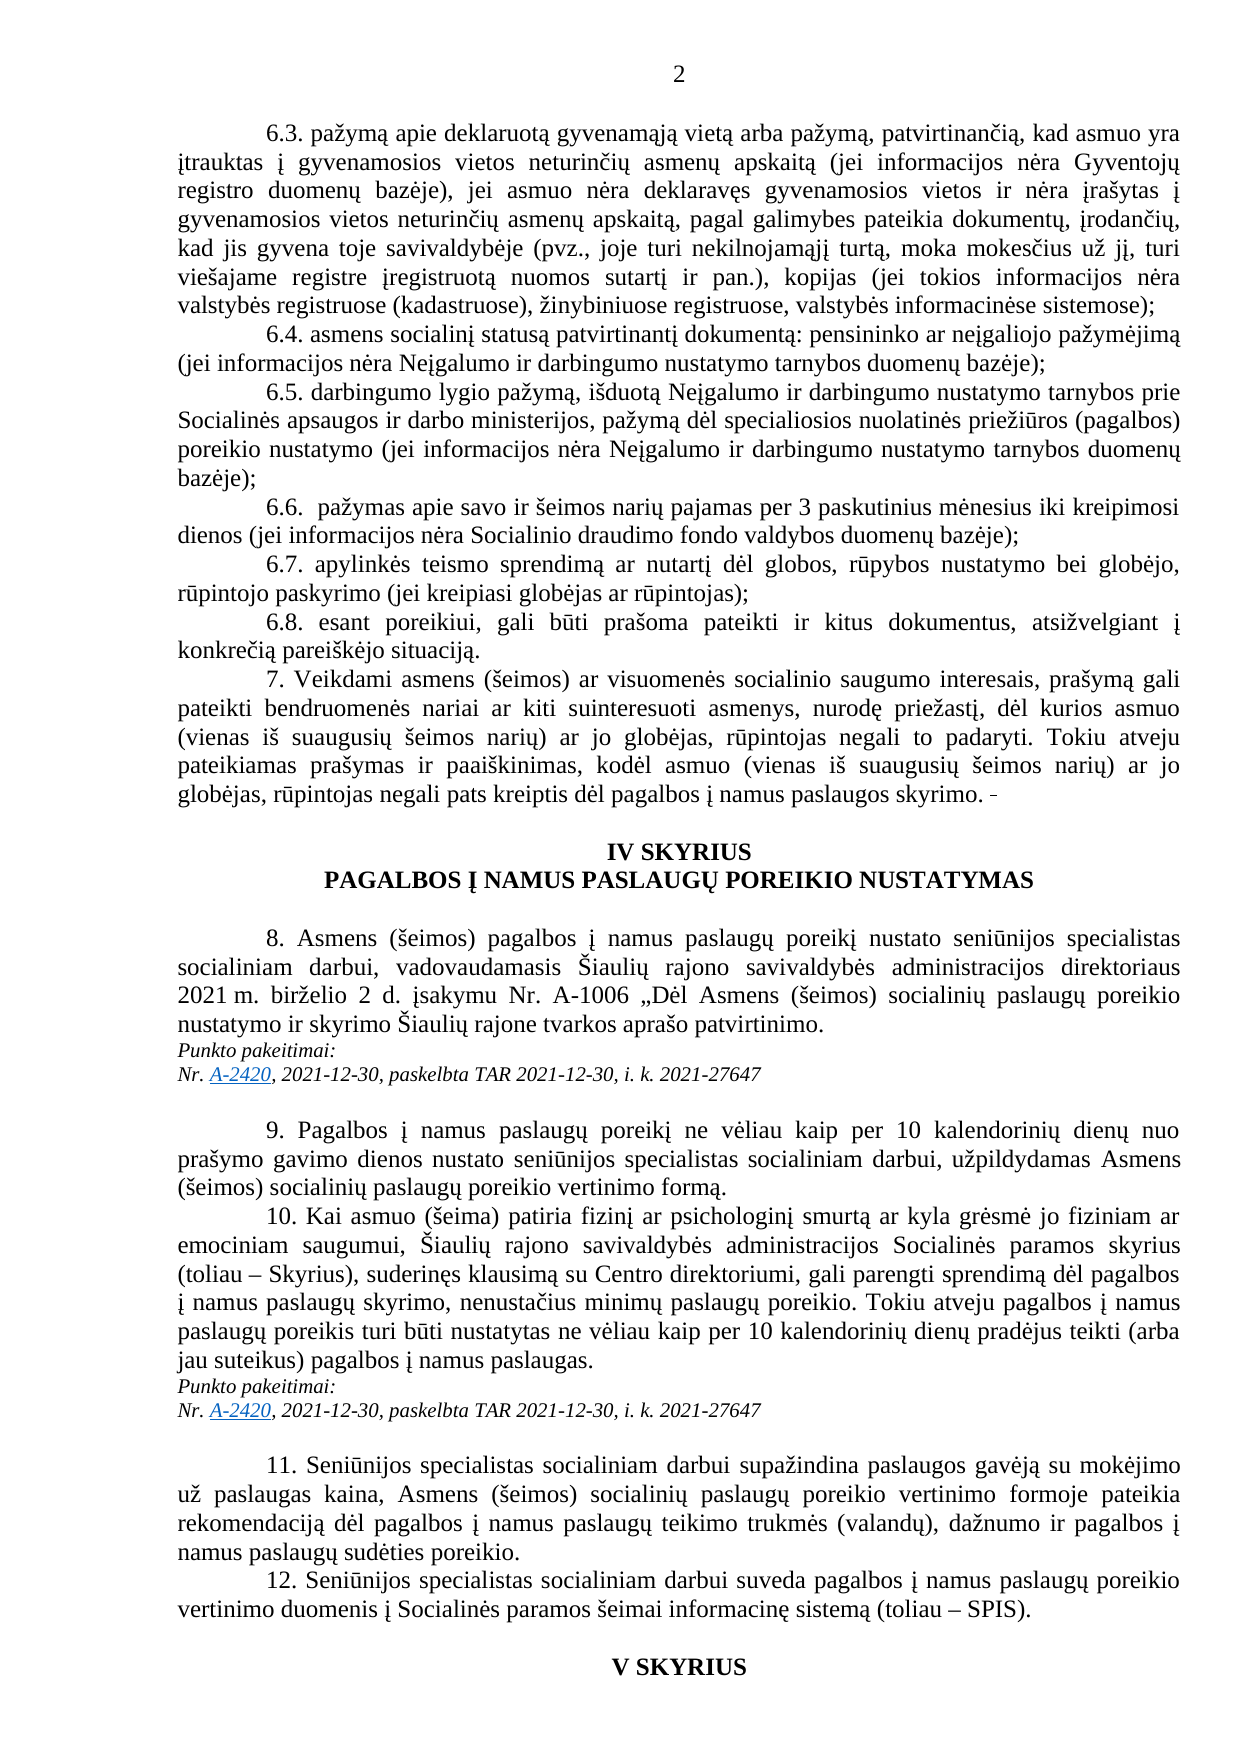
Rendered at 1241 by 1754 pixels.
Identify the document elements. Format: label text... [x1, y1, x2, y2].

text 6.7. apylinkės teismo sprendimą ar nutartį dėl globos, rūpybos nustatymo bei globėjo, rūpintojo paskyrimo (jei kreipiasi globėjas ar rūpintojas); [177, 549, 1181, 607]
text PAGALBOS Į NAMUS PASLAUGŲ POREIKIO NUSTATYMAS [177, 866, 1181, 894]
text 11. Seniūnijos specialistas socialiniam darbui supažindina paslaugos gavėją su mokėjimo už paslaugas kaina, Asmens (šeimos) socialinių paslaugų poreikio vertinimo formoje pateikia rekomendaciją dėl pagalbos į namus paslaugų teikimo trukmės (valandų), dažnumo ir pagalbos į namus paslaugų sudėties poreikio. [177, 1451, 1181, 1566]
text Punkto pakeitimai: [177, 1374, 1181, 1398]
text 6.3. pažymą apie deklaruotą gyvenamąją vietą arba pažymą, patvirtinančią, kad asmuo yra įtrauktas į gyvenamosios vietos neturinčių asmenų apskaitą (jei informacijos nėra Gyventojų registro duomenų bazėje), jei asmuo nėra deklaravęs gyvenamosios vietos ir nėra įrašytas į gyvenamosios vietos neturinčių asmenų apskaitą, pagal galimybes pateikia dokumentų, įrodančių, kad jis gyvena toje savivaldybėje (pvz., joje turi nekilnojamąjį turtą, moka mokesčius už jį, turi viešajame registre įregistruotą nuomos sutartį ir pan.), kopijas (jei tokios informacijos nėra valstybės registruose (kadastruose), žinybiniuose registruose, valstybės informacinėse sistemose); [177, 118, 1181, 319]
text 12. Seniūnijos specialistas socialiniam darbui suveda pagalbos į namus paslaugų poreikio vertinimo duomenis į Socialinės paramos šeimai informacinę sistemą (toliau – SPIS). [177, 1566, 1181, 1623]
text 6.6. pažymas apie savo ir šeimos narių pajamas per 3 paskutinius mėnesius iki kreipimosi dienos (jei informacijos nėra Socialinio draudimo fondo valdybos duomenų bazėje); [177, 492, 1181, 549]
text Nr. A-2420, 2021-12-30, paskelbta TAR 2021-12-30, i. k. 2021-27647 [177, 1398, 1181, 1422]
text 10. Kai asmuo (šeima) patiria fizinį ar psichologinį smurtą ar kyla grėsmė jo fiziniam ar emociniam saugumui, Šiaulių rajono savivaldybės administracijos Socialinės paramos skyrius (toliau – Skyrius), suderinęs klausimą su Centro direktoriumi, gali parengti sprendimą dėl pagalbos į namus paslaugų skyrimo, nenustačius minimų paslaugų poreikio. Tokiu atveju pagalbos į namus paslaugų poreikis turi būti nustatytas ne vėliau kaip per 10 kalendorinių dienų pradėjus teikti (arba jau suteikus) pagalbos į namus paslaugas. [177, 1201, 1181, 1374]
text IV SKYRIUS [177, 837, 1181, 866]
text 9. Pagalbos į namus paslaugų poreikį ne vėliau kaip per 10 kalendorinių dienų nuo prašymo gavimo dienos nustato seniūnijos specialistas socialiniam darbui, užpildydamas Asmens (šeimos) socialinių paslaugų poreikio vertinimo formą. [177, 1115, 1181, 1201]
text 6.8. esant poreikiui, gali būti prašoma pateikti ir kitus dokumentus, atsižvelgiant į konkrečią pareiškėjo situaciją. [177, 607, 1181, 664]
text V SKYRIUS [177, 1652, 1181, 1681]
text Punkto pakeitimai: [177, 1038, 1181, 1062]
text Nr. A-2420, 2021-12-30, paskelbta TAR 2021-12-30, i. k. 2021-27647 [177, 1062, 1181, 1086]
text 6.4. asmens socialinį statusą patvirtinantį dokumentą: pensininko ar neįgaliojo pažymėjimą (jei informacijos nėra Neįgalumo ir darbingumo nustatymo tarnybos duomenų bazėje); [177, 319, 1181, 377]
text 8. Asmens (šeimos) pagalbos į namus paslaugų poreikį nustato seniūnijos specialistas socialiniam darbui, vadovaudamasis Šiaulių rajono savivaldybės administracijos direktoriaus 2021 m. birželio 2 d. įsakymu Nr. A-1006 „Dėl Asmens (šeimos) socialinių paslaugų poreikio nustatymo ir skyrimo Šiaulių rajone tvarkos aprašo patvirtinimo. [177, 923, 1181, 1038]
text 6.5. darbingumo lygio pažymą, išduotą Neįgalumo ir darbingumo nustatymo tarnybos prie Socialinės apsaugos ir darbo ministerijos, pažymą dėl specialiosios nuolatinės priežiūros (pagalbos) poreikio nustatymo (jei informacijos nėra Neįgalumo ir darbingumo nustatymo tarnybos duomenų bazėje); [177, 377, 1181, 492]
text 7. Veikdami asmens (šeimos) ar visuomenės socialinio saugumo interesais, prašymą gali pateikti bendruomenės nariai ar kiti suinteresuoti asmenys, nurodę priežastį, dėl kurios asmuo (vienas iš suaugusių šeimos narių) ar jo globėjas, rūpintojas negali to padaryti. Tokiu atveju pateikiamas prašymas ir paaiškinimas, kodėl asmuo (vienas iš suaugusių šeimos narių) ar jo globėjas, rūpintojas negali pats kreiptis dėl pagalbos į namus paslaugos skyrimo. [177, 664, 1181, 808]
